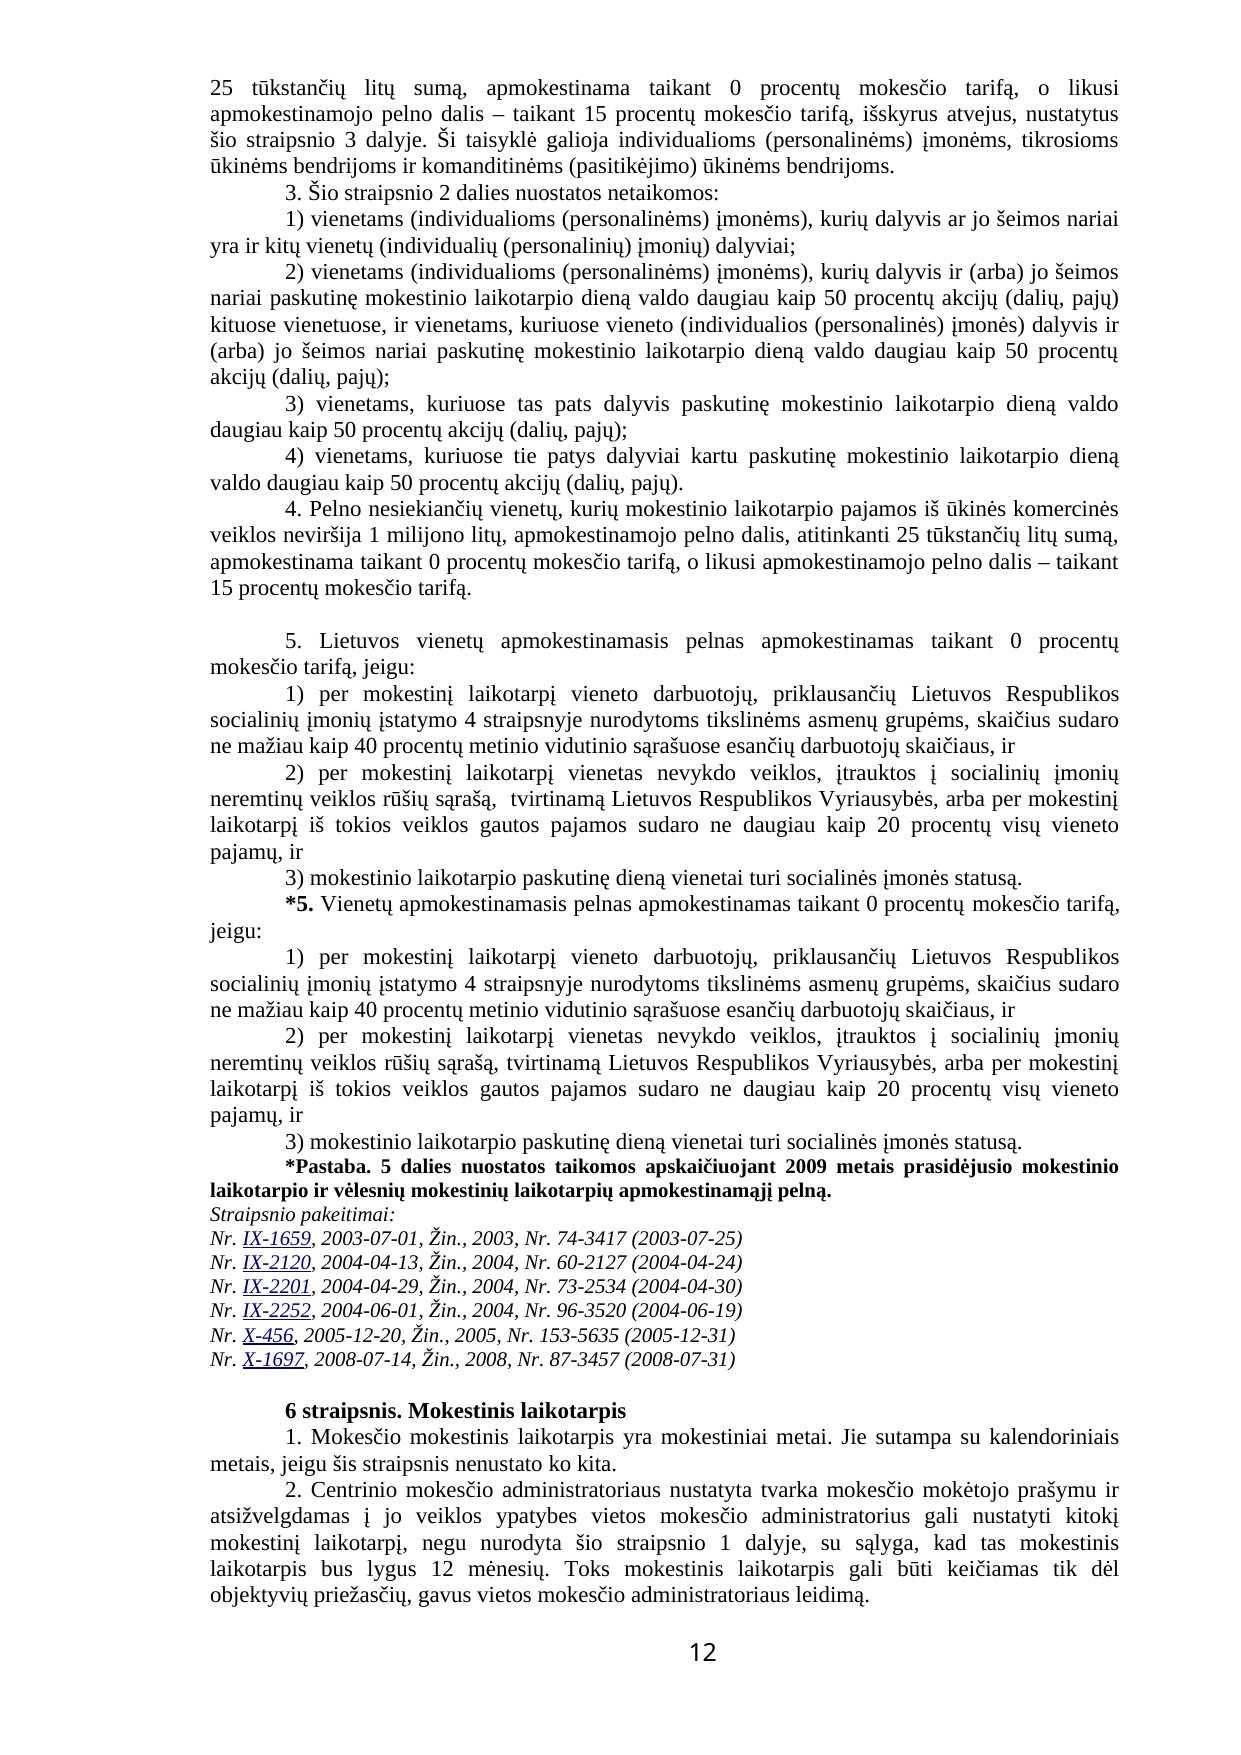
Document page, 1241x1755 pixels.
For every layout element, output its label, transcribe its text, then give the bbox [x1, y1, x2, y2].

text 2. Centrinio mokesčio administratoriaus nustatyta tvarka mokesčio mokėtojo prašymu ir atsižvelgdamas į jo veiklos ypatybes vietos mokesčio administratorius gali nustatyti kitokį mokestinį laikotarpį, negu nurodyta šio straipsnio 1 dalyje, su sąlyga, kad tas mokestinis laikotarpis bus lygus 12 mėnesių. Toks mokestinis laikotarpis gali būti keičiamas tik dėl objektyvių priežasčių, gavus vietos mokesčio administratoriaus leidimą. [210, 1476, 1120, 1608]
text 2) per mokestinį laikotarpį vienetas nevykdo veiklos, įtrauktos į socialinių įmonių neremtinų veiklos rūšių sąrašą, tvirtinamą Lietuvos Respublikos Vyriausybės, arba per mokestinį laikotarpį iš tokios veiklos gautos pajamos sudaro ne daugiau kaip 20 procentų visų vieneto pajamų, ir [210, 759, 1120, 864]
text 5. Lietuvos vienetų apmokestinamasis pelnas apmokestinamas taikant 0 procentų mokesčio tarifą, jeigu: [210, 627, 1120, 680]
text *5. Vienetų apmokestinamasis pelnas apmokestinamas taikant 0 procentų mokesčio tarifą, jeigu: [210, 891, 1120, 943]
text Straipsnio pakeitimai: [210, 1202, 1120, 1226]
text 3. Šio straipsnio 2 dalies nuostatos netaikomos: [210, 179, 1120, 205]
text Nr. IX-1659, 2003-07-01, Žin., 2003, Nr. 74-3417 (2003-07-25) [210, 1226, 1120, 1250]
text Nr. X-1697, 2008-07-14, Žin., 2008, Nr. 87-3457 (2008-07-31) [210, 1347, 1120, 1371]
text *Pastaba. 5 dalies nuostatos taikomos apskaičiuojant 2009 metais prasidėjusio mokestinio laikotarpio ir vėlesnių mokestinių laikotarpių apmokestinamąjį pelną. [210, 1154, 1120, 1202]
text Nr. IX-2201, 2004-04-29, Žin., 2004, Nr. 73-2534 (2004-04-30) [210, 1274, 1120, 1298]
text 6 straipsnis. Mokestinis laikotarpis [210, 1397, 1120, 1423]
text 1) per mokestinį laikotarpį vieneto darbuotojų, priklausančių Lietuvos Respublikos socialinių įmonių įstatymo 4 straipsnyje nurodytoms tikslinėms asmenų grupėms, skaičius sudaro ne mažiau kaip 40 procentų metinio vidutinio sąrašuose esančių darbuotojų skaičiaus, ir [210, 943, 1120, 1022]
text Nr. IX-2252, 2004-06-01, Žin., 2004, Nr. 96-3520 (2004-06-19) [210, 1298, 1120, 1322]
text 3) mokestinio laikotarpio paskutinę dieną vienetai turi socialinės įmonės statusą. [210, 864, 1120, 891]
text 3) mokestinio laikotarpio paskutinę dieną vienetai turi socialinės įmonės statusą. [210, 1128, 1120, 1154]
text 3) vienetams, kuriuose tas pats dalyvis paskutinę mokestinio laikotarpio dieną valdo daugiau kaip 50 procentų akcijų (dalių, pajų); [210, 390, 1120, 442]
text 4. Pelno nesiekiančių vienetų, kurių mokestinio laikotarpio pajamos iš ūkinės komercinės veiklos neviršija 1 milijono litų, apmokestinamojo pelno dalis, atitinkanti 25 tūkstančių litų sumą, apmokestinama taikant 0 procentų mokesčio tarifą, o likusi apmokestinamojo pelno dalis – taikant 15 procentų mokesčio tarifą. [210, 495, 1120, 601]
text 25 tūkstančių litų sumą, apmokestinama taikant 0 procentų mokesčio tarifą, o likusi apmokestinamojo pelno dalis – taikant 15 procentų mokesčio tarifą, išskyrus atvejus, nustatytus šio straipsnio 3 dalyje. Ši taisyklė galioja individualioms (personalinėms) įmonėms, tikrosioms ūkinėms bendrijoms ir komanditinėms (pasitikėjimo) ūkinėms bendrijoms. [210, 73, 1120, 179]
text Nr. X-456, 2005-12-20, Žin., 2005, Nr. 153-5635 (2005-12-31) [210, 1322, 1120, 1347]
text 1. Mokesčio mokestinis laikotarpis yra mokestiniai metai. Jie sutampa su kalendoriniais metais, jeigu šis straipsnis nenustato ko kita. [210, 1423, 1120, 1476]
text 1) vienetams (individualioms (personalinėms) įmonėms), kurių dalyvis ar jo šeimos nariai yra ir kitų vienetų (individualių (personalinių) įmonių) dalyviai; [210, 205, 1120, 258]
text 2) vienetams (individualioms (personalinėms) įmonėms), kurių dalyvis ir (arba) jo šeimos nariai paskutinę mokestinio laikotarpio dieną valdo daugiau kaip 50 procentų akcijų (dalių, pajų) kituose vienetuose, ir vienetams, kuriuose vieneto (individualios (personalinės) įmonės) dalyvis ir (arba) jo šeimos nariai paskutinę mokestinio laikotarpio dieną valdo daugiau kaip 50 procentų akcijų (dalių, pajų); [210, 258, 1120, 390]
text 1) per mokestinį laikotarpį vieneto darbuotojų, priklausančių Lietuvos Respublikos socialinių įmonių įstatymo 4 straipsnyje nurodytoms tikslinėms asmenų grupėms, skaičius sudaro ne mažiau kaip 40 procentų metinio vidutinio sąrašuose esančių darbuotojų skaičiaus, ir [210, 680, 1120, 759]
text 4) vienetams, kuriuose tie patys dalyviai kartu paskutinę mokestinio laikotarpio dieną valdo daugiau kaip 50 procentų akcijų (dalių, pajų). [210, 442, 1120, 495]
text Nr. IX-2120, 2004-04-13, Žin., 2004, Nr. 60-2127 (2004-04-24) [210, 1250, 1120, 1274]
text 2) per mokestinį laikotarpį vienetas nevykdo veiklos, įtrauktos į socialinių įmonių neremtinų veiklos rūšių sąrašą, tvirtinamą Lietuvos Respublikos Vyriausybės, arba per mokestinį laikotarpį iš tokios veiklos gautos pajamos sudaro ne daugiau kaip 20 procentų visų vieneto pajamų, ir [210, 1022, 1120, 1128]
